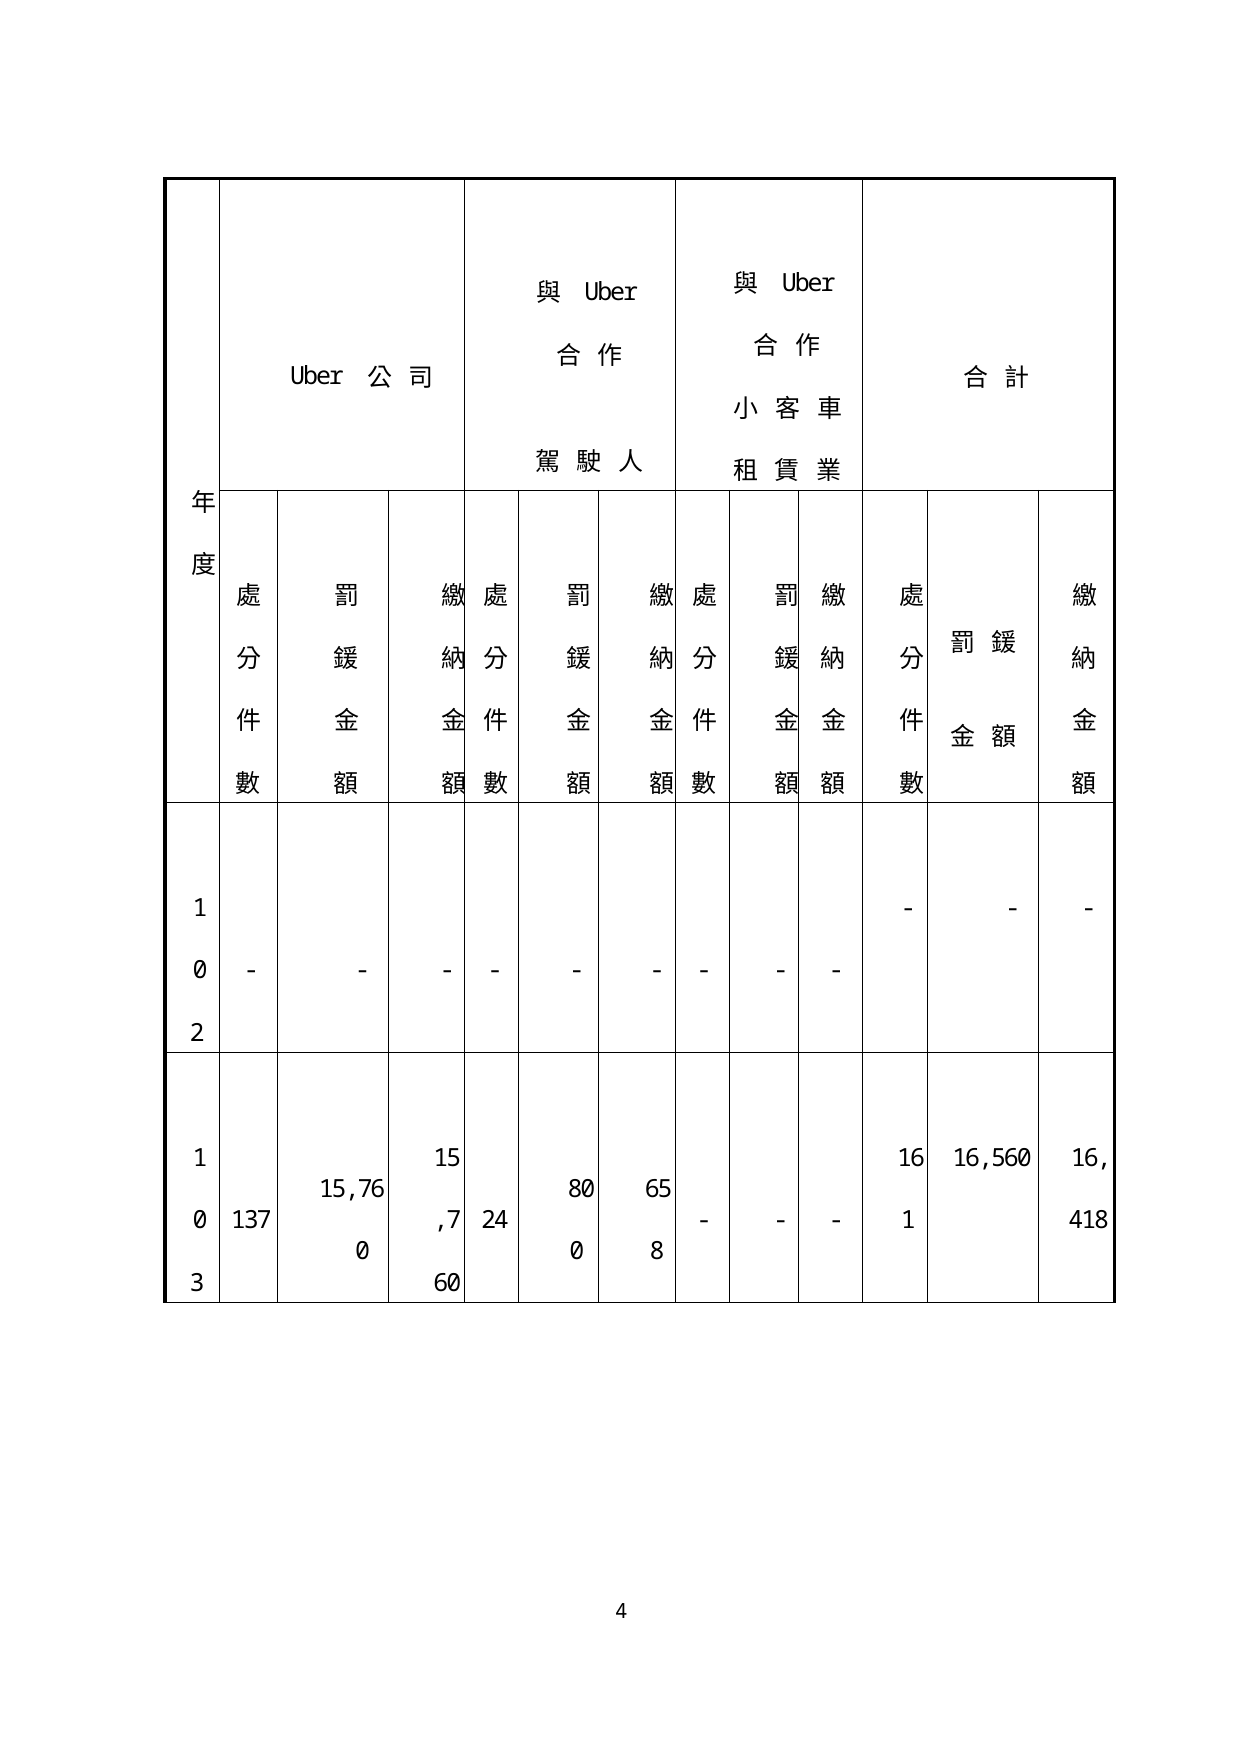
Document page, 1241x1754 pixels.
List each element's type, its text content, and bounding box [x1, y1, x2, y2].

table_cell - [676, 1053, 729, 1302]
table_cell 處分件數 [863, 491, 927, 802]
table_cell - [278, 803, 388, 1052]
table_cell 繳納 金額 [389, 491, 464, 802]
table_cell - [730, 1053, 798, 1302]
table_cell 102 [167, 803, 219, 1052]
table_cell 16,560 [928, 1053, 1038, 1302]
table_header Uber公司 [220, 180, 464, 490]
table_cell - [928, 803, 1038, 1052]
table_cell - [465, 803, 518, 1052]
table_header 年度 [167, 180, 219, 802]
table_cell 處分件數 [465, 491, 518, 802]
table_cell 處分件數 [220, 491, 277, 802]
table_cell 15,760 [389, 1053, 464, 1302]
table_cell - [519, 803, 598, 1052]
table_header 與Uber合作 小客車租賃業 [676, 180, 862, 490]
table_cell - [799, 803, 862, 1052]
table_cell - [676, 803, 729, 1052]
table_cell - [389, 803, 464, 1052]
table_header 與Uber合作 駕駛人 [465, 180, 675, 490]
table_cell - [599, 803, 675, 1052]
table_cell 161 [863, 1053, 927, 1302]
table_cell - [730, 803, 798, 1052]
table_cell 繳納 金額 [599, 491, 675, 802]
table_cell - [799, 1053, 862, 1302]
table_cell 繳納 金額 [1039, 491, 1113, 802]
table_cell 24 [465, 1053, 518, 1302]
table_cell 658 [599, 1053, 675, 1302]
table_cell 137 [220, 1053, 277, 1302]
table_cell 繳納 金額 [799, 491, 862, 802]
table_cell - [863, 803, 927, 1052]
table_cell 800 [519, 1053, 598, 1302]
table_header 合計 [863, 180, 1113, 490]
table_cell 罰鍰 金額 [928, 491, 1038, 802]
table_cell 罰鍰 金額 [519, 491, 598, 802]
table_cell 罰鍰 金額 [278, 491, 388, 802]
table_cell 103 [167, 1053, 219, 1302]
table_cell - [220, 803, 277, 1052]
table_cell 處分件數 [676, 491, 729, 802]
table_cell 罰鍰 金額 [730, 491, 798, 802]
table_cell 15,760 [278, 1053, 388, 1302]
table_cell - [1039, 803, 1113, 1052]
table_cell 16,418 [1039, 1053, 1113, 1302]
